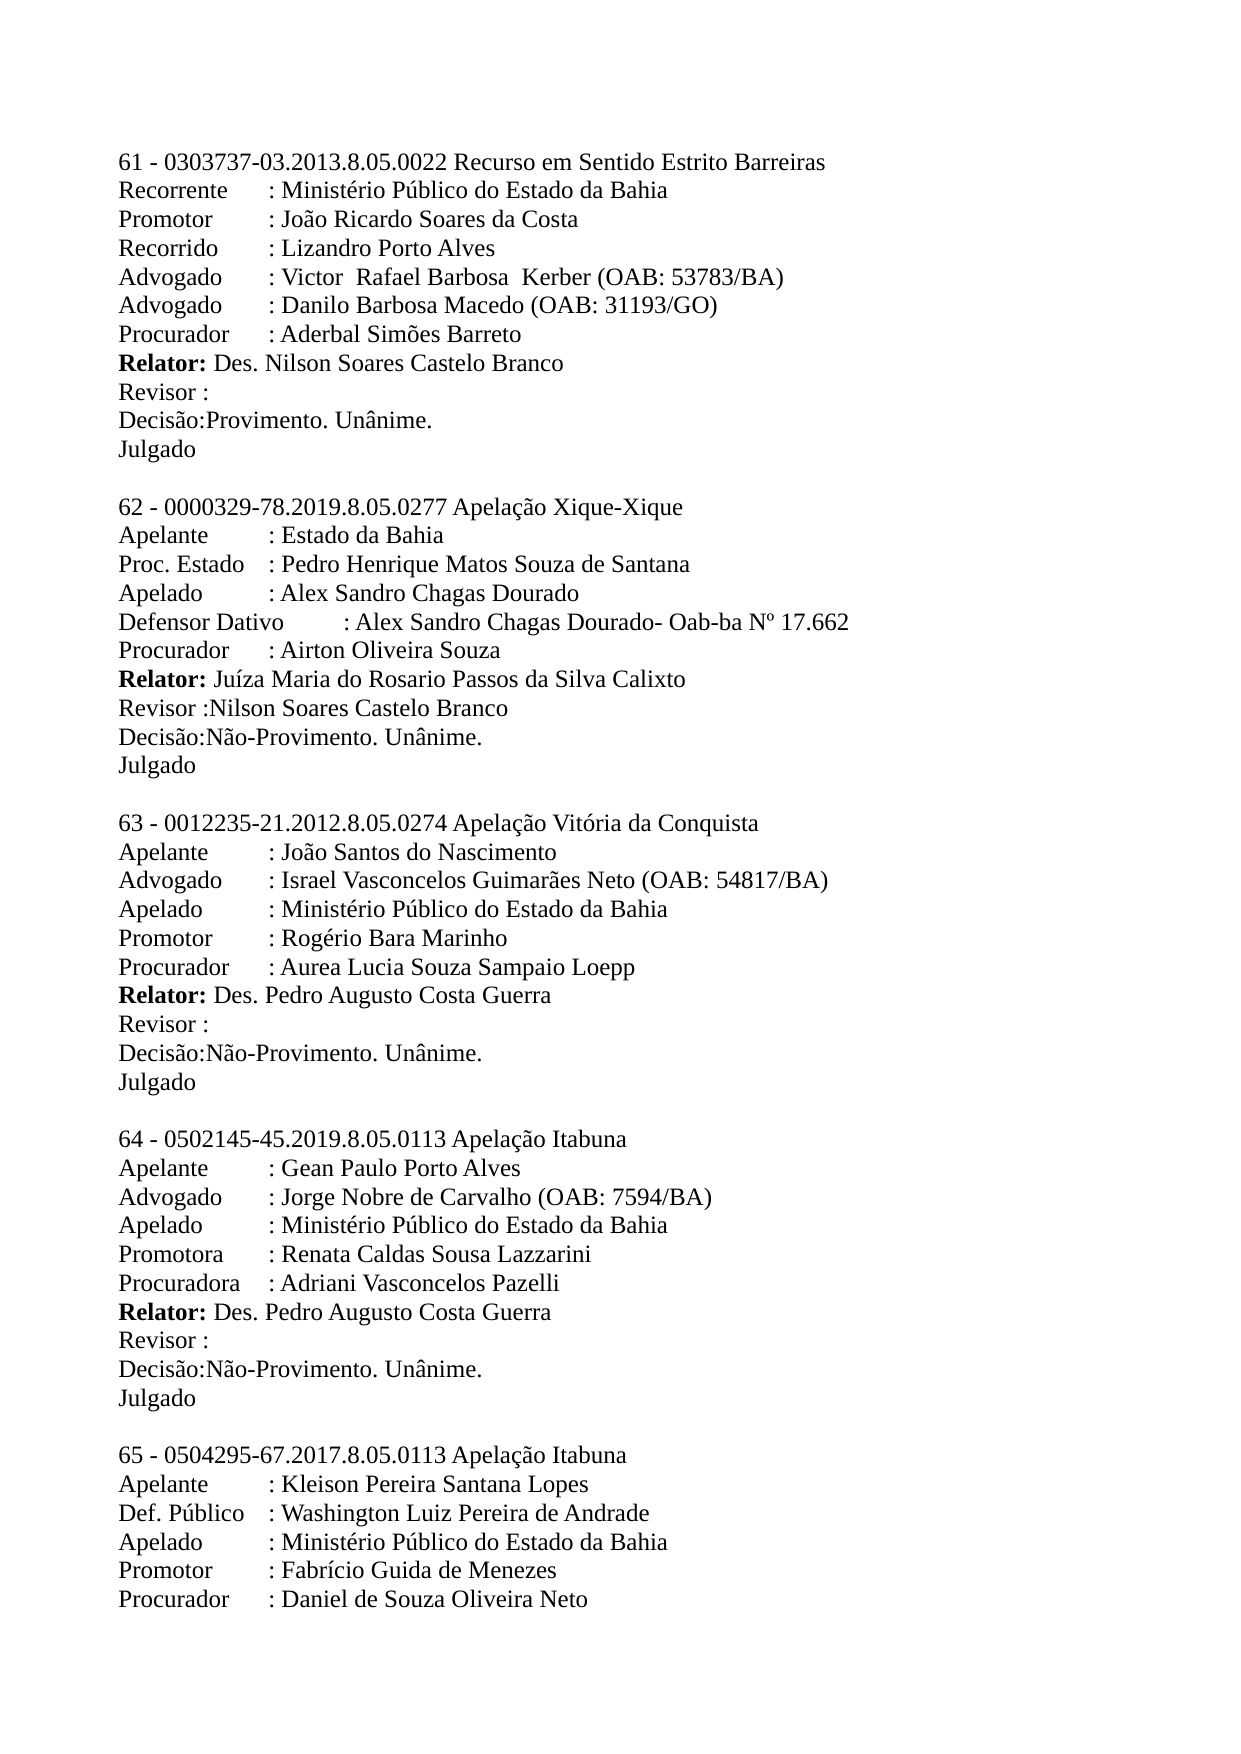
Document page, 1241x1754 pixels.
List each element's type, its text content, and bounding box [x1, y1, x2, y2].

text Revisor : [118, 1009, 1122, 1038]
text Apelante : Kleison Pereira Santana Lopes Def. Público : Washington Luiz Pereira de Andrade Apelado : Ministério Público do Estado da Bahia Promotor : Fabrício Guida de Menezes Procurador : Daniel de Souza Oliveira Neto [118, 1469, 1122, 1613]
text Revisor : [118, 1326, 1122, 1354]
text Revisor :Nilson Soares Castelo Branco [118, 693, 1122, 722]
text Julgado [118, 751, 1122, 779]
text Decisão:Não-Provimento. Unânime. [118, 1038, 1122, 1067]
text Apelante : Estado da Bahia Proc. Estado : Pedro Henrique Matos Souza de Santana Apelado : Alex Sandro Chagas Dourado Defensor Dativo : Alex Sandro Chagas Dourado- Oab-ba Nº 17.662 Procurador : Airton Oliveira Souza Relator: Juíza Maria do Rosario Passos da Silva Calixto [118, 521, 1122, 693]
text 64 - 0502145-45.2019.8.05.0113 Apelação Itabuna [118, 1124, 1122, 1153]
text Julgado [118, 1067, 1122, 1096]
text Decisão:Provimento. Unânime. [118, 406, 1122, 434]
text Apelante : João Santos do Nascimento Advogado : Israel Vasconcelos Guimarães Neto (OAB: 54817/BA) Apelado : Ministério Público do Estado da Bahia Promotor : Rogério Bara Marinho Procurador : Aurea Lucia Souza Sampaio Loepp Relator: Des. Pedro Augusto Costa Guerra [118, 837, 1122, 1009]
text Julgado [118, 434, 1122, 463]
text Decisão:Não-Provimento. Unânime. [118, 1354, 1122, 1383]
text Apelante : Gean Paulo Porto Alves Advogado : Jorge Nobre de Carvalho (OAB: 7594/BA) Apelado : Ministério Público do Estado da Bahia Promotora : Renata Caldas Sousa Lazzarini Procuradora : Adriani Vasconcelos Pazelli Relator: Des. Pedro Augusto Costa Guerra [118, 1153, 1122, 1326]
text Revisor : [118, 377, 1122, 406]
text 61 - 0303737-03.2013.8.05.0022 Recurso em Sentido Estrito Barreiras [118, 147, 1122, 176]
text 65 - 0504295-67.2017.8.05.0113 Apelação Itabuna [118, 1441, 1122, 1469]
text Decisão:Não-Provimento. Unânime. [118, 722, 1122, 751]
text 62 - 0000329-78.2019.8.05.0277 Apelação Xique-Xique [118, 492, 1122, 521]
text Julgado [118, 1383, 1122, 1412]
text Recorrente : Ministério Público do Estado da Bahia Promotor : João Ricardo Soares da Costa Recorrido : Lizandro Porto Alves Advogado : Victor Rafael Barbosa Kerber (OAB: 53783/BA) Advogado : Danilo Barbosa Macedo (OAB: 31193/GO) Procurador : Aderbal Simões Barreto Relator: Des. Nilson Soares Castelo Branco [118, 176, 1122, 377]
text 63 - 0012235-21.2012.8.05.0274 Apelação Vitória da Conquista [118, 808, 1122, 837]
